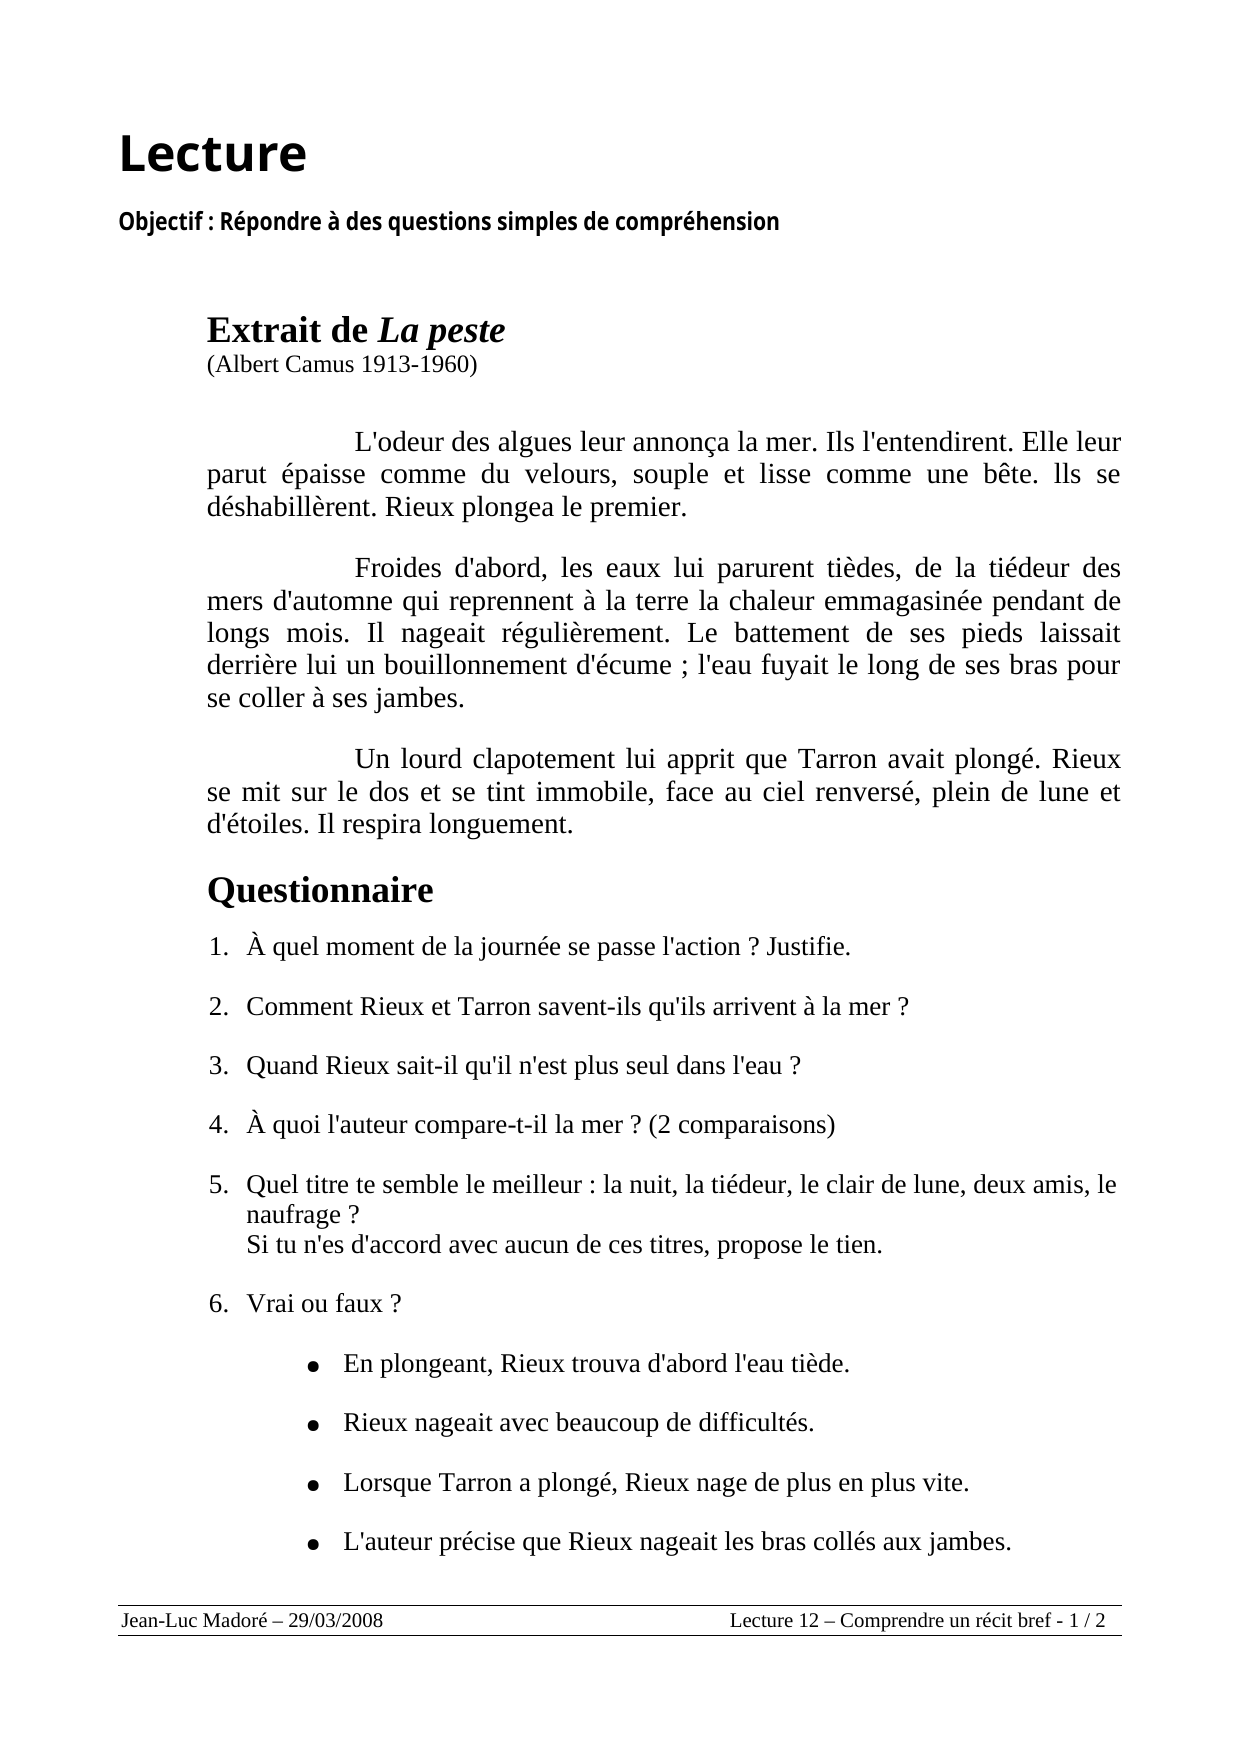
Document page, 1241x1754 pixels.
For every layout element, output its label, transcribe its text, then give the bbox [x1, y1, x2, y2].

text Extrait de La peste [207, 309, 1122, 350]
text Un lourd clapotement lui apprit que Tarron avait plongé. Rieux se mit sur le dos et se tint immobile, face au ciel renversé, plein de lune et d'étoiles. Il respira longuement. [207, 743, 1122, 839]
text Objectif : Répondre à des questions simples de compréhension [118, 204, 1122, 238]
text Froides d'abord, les eaux lui parurent tièdes, de la tiédeur des mers d'automne qui reprennent à la terre la chaleur emmagasinée pendant de longs mois. Il nageait régulièrement. Le battement de ses pieds laissait derrière lui un bouillonnement d'écume ; l'eau fuyait le long de ses bras pour se coller à ses jambes. [207, 552, 1122, 713]
text Questionnaire [207, 869, 1122, 911]
list Vrai ou faux ? [209, 1289, 1122, 1319]
list L'auteur précise que Rieux nageait les bras collés aux jambes. [306, 1527, 1122, 1557]
text Lecture [118, 118, 1122, 186]
list En plongeant, Rieux trouva d'abord l'eau tiède. [306, 1348, 1122, 1378]
list Rieux nageait avec beaucoup de difficultés. [306, 1408, 1122, 1438]
text L'odeur des algues leur annonça la mer. Ils l'entendirent. Elle leur parut épaisse comme du velours, souple et lisse comme une bête. lls se déshabillèrent. Rieux plongea le premier. [207, 425, 1122, 522]
list Lorsque Tarron a plongé, Rieux nage de plus en plus vite. [306, 1467, 1122, 1497]
text (Albert Camus 1913-1960) [207, 350, 1122, 378]
list Quel titre te semble le meilleur : la nuit, la tiédeur, le clair de lune, deux amis, le naufrage ? Si tu n'es d'accord avec aucun de ces titres, propose le tien. [209, 1169, 1122, 1259]
list À quel moment de la journée se passe l'action ? Justifie. [209, 931, 1122, 961]
list À quoi l'auteur compare-t-il la mer ? (2 comparaisons) [209, 1110, 1122, 1140]
list Quand Rieux sait-il qu'il n'est plus seul dans l'eau ? [209, 1050, 1122, 1080]
list Comment Rieux et Tarron savent-ils qu'ils arrivent à la mer ? [209, 991, 1122, 1021]
